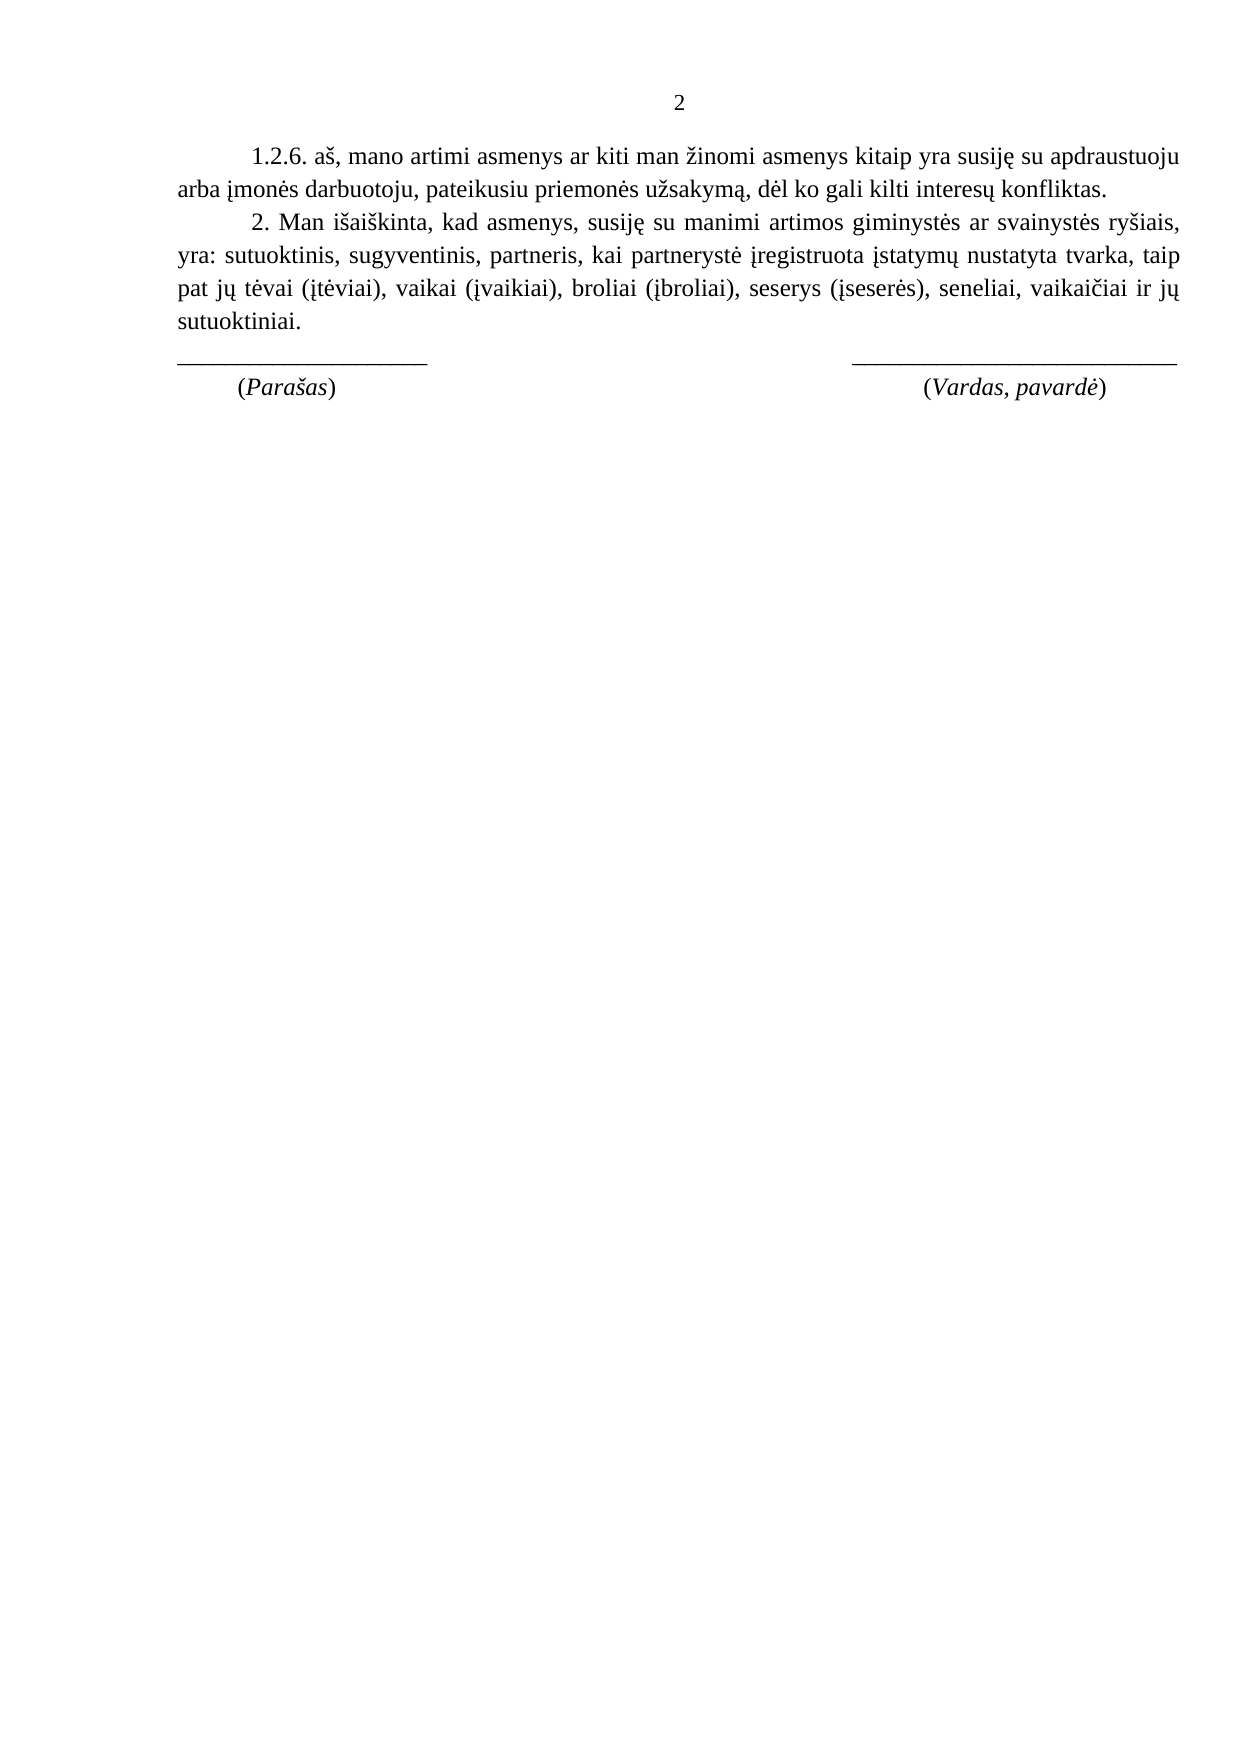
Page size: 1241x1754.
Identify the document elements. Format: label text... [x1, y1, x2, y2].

text 1.2.6. aš, mano artimi asmenys ar kiti man žinomi asmenys kitaip yra susiję su apdraustuoju arba įmonės darbuotoju, pateikusiu priemonės užsakymą, dėl ko gali kilti interesų konfliktas. [177, 141, 1181, 203]
text 2. Man išaiškinta, kad asmenys, susiję su manimi artimos giminystės ar svainystės ryšiais, yra: sutuoktinis, sugyventinis, partneris, kai partnerystė įregistruota įstatymų nustatyta tvarka, taip pat jų tėvai (įtėviai), vaikai (įvaikiai), broliai (įbroliai), seserys (įseserės), seneliai, vaikaičiai ir jų sutuoktiniai. [177, 207, 1181, 335]
text (Parašas) (Vardas, pavardė) [177, 372, 1181, 401]
